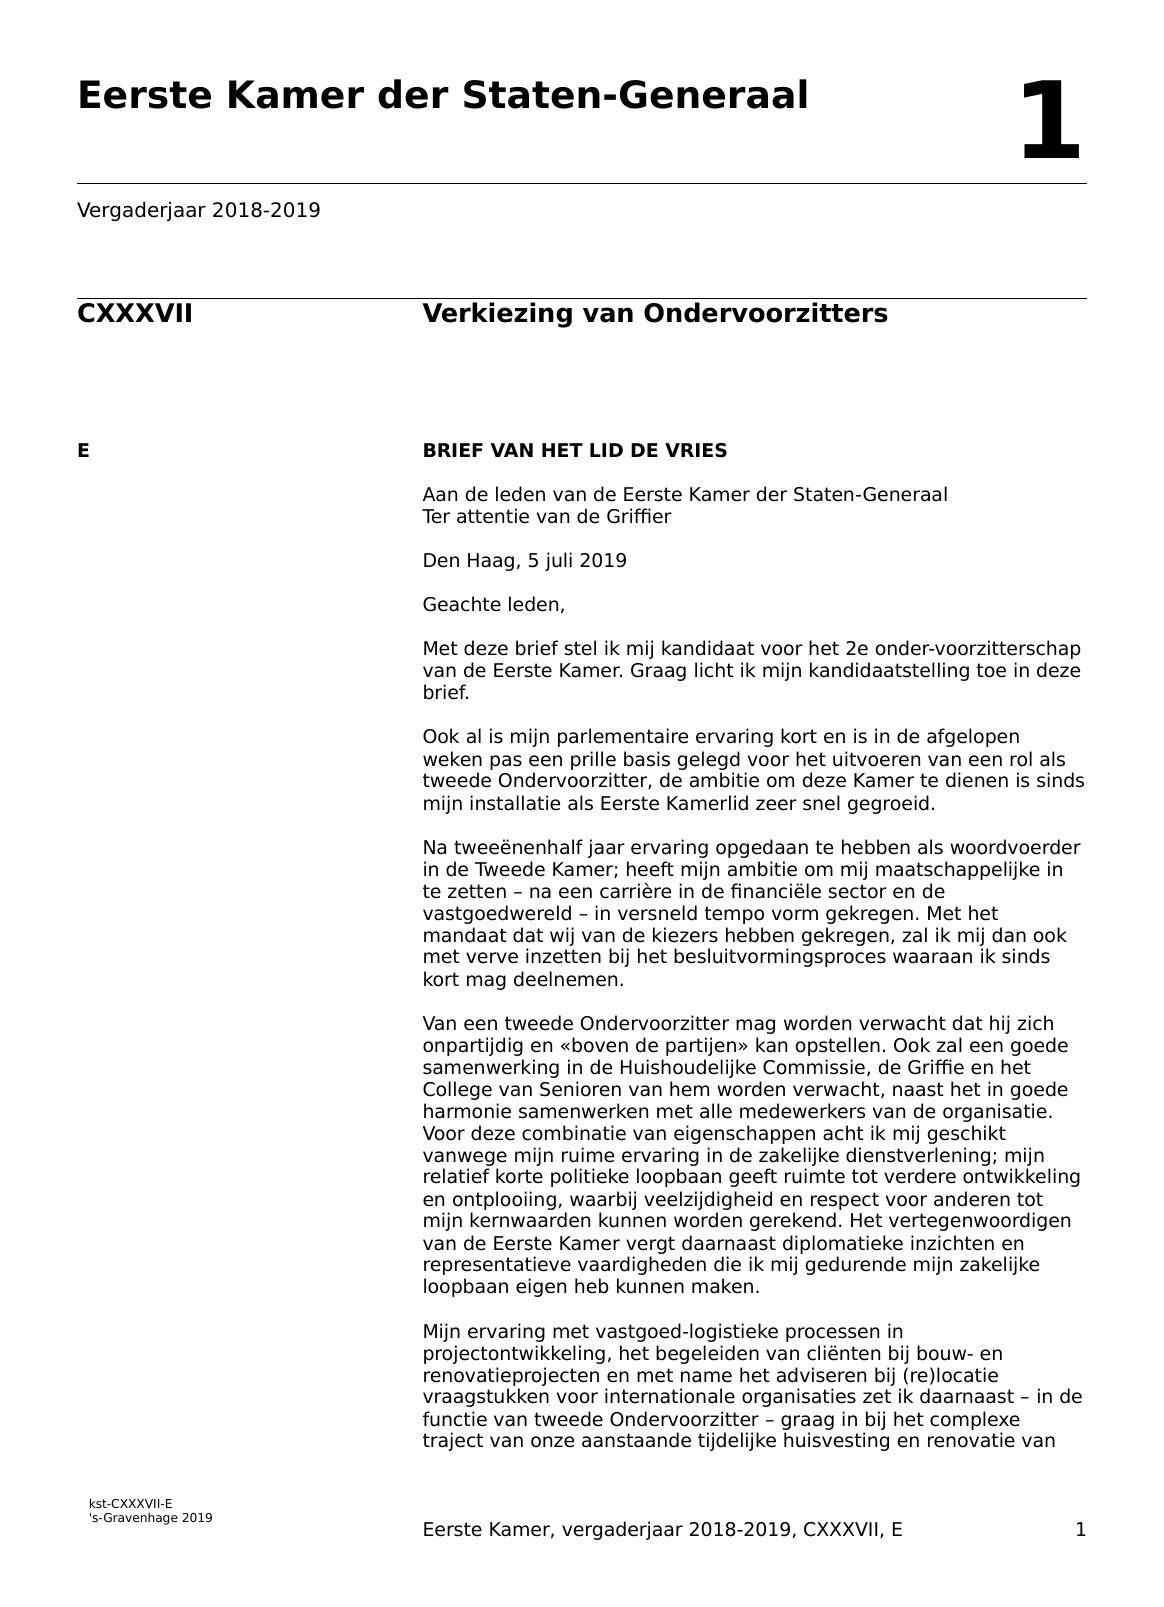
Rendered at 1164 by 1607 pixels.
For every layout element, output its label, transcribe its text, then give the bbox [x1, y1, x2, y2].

text Na tweeënenhalf jaar ervaring opgedaan te hebben als woordvoerder in de Tweede Kamer; heeft mijn ambitie om mij maatschappelijke in te zetten – na een carrière in de financiële sector en de vastgoedwereld – in versneld tempo vorm gekregen. Met het mandaat dat wij van de kiezers hebben gekregen, zal ik mij dan ook met verve inzetten bij het besluitvormingsproces waaraan ik sinds kort mag deelnemen. [422, 837, 1087, 990]
text Aan de leden van de Eerste Kamer der Staten-Generaal [422, 484, 1087, 506]
table_cell Vergaderjaar 2018-2019 [77, 184, 1087, 298]
subtitle CXXXVII Verkiezing van Ondervoorzitters [77, 299, 1087, 329]
table_header Eerste Kamer der Staten-Generaal [77, 59, 886, 183]
table_header 1 [886, 59, 1087, 183]
text kst-CXXXVII-E [88, 1497, 323, 1511]
text Mijn ervaring met vastgoed-logistieke processen in projectontwikkeling, het begeleiden van cliënten bij bouw- en renovatieprojecten en met name het adviseren bij (re)locatie vraagstukken voor internationale organisaties zet ik daarnaast – in de functie van tweede Ondervoorzitter – graag in bij het complexe traject van onze aanstaande tijdelijke huisvesting en renovatie van [422, 1321, 1087, 1452]
text Ook al is mijn parlementaire ervaring kort en is in de afgelopen weken pas een prille basis gelegd voor het uitvoeren van een rol als tweede Ondervoorzitter, de ambitie om deze Kamer te dienen is sinds mijn installatie als Eerste Kamerlid zeer snel gegroeid. [422, 726, 1087, 814]
text Den Haag, 5 juli 2019 [422, 550, 1087, 572]
text Van een tweede Ondervoorzitter mag worden verwacht dat hij zich onpartijdig en «boven de partijen» kan opstellen. Ook zal een goede samenwerking in de Huishoudelijke Commissie, de Griffie en het College van Senioren van hem worden verwacht, naast het in goede harmonie samenwerken met alle medewerkers van de organisatie. Voor deze combinatie van eigenschappen acht ik mij geschikt vanwege mijn ruime ervaring in de zakelijke dienstverlening; mijn relatief korte politieke loopbaan geeft ruimte tot verdere ontwikkeling en ontplooiing, waarbij veelzijdigheid en respect voor anderen tot mijn kernwaarden kunnen worden gerekend. Het vertegenwoordigen van de Eerste Kamer vergt daarnaast diplomatieke inzichten en representatieve vaardigheden die ik mij gedurende mijn zakelijke loopbaan eigen heb kunnen maken. [422, 1013, 1087, 1298]
text Met deze brief stel ik mij kandidaat voor het 2e onder-voorzitterschap van de Eerste Kamer. Graag licht ik mijn kandidaatstelling toe in deze brief. [422, 638, 1087, 704]
subtitle E BRIEF VAN HET LID DE VRIES [77, 440, 1087, 462]
text Geachte leden, [422, 594, 1087, 616]
text Ter attentie van de Griffier [422, 506, 1087, 528]
text 's-Gravenhage 2019 [88, 1511, 323, 1525]
